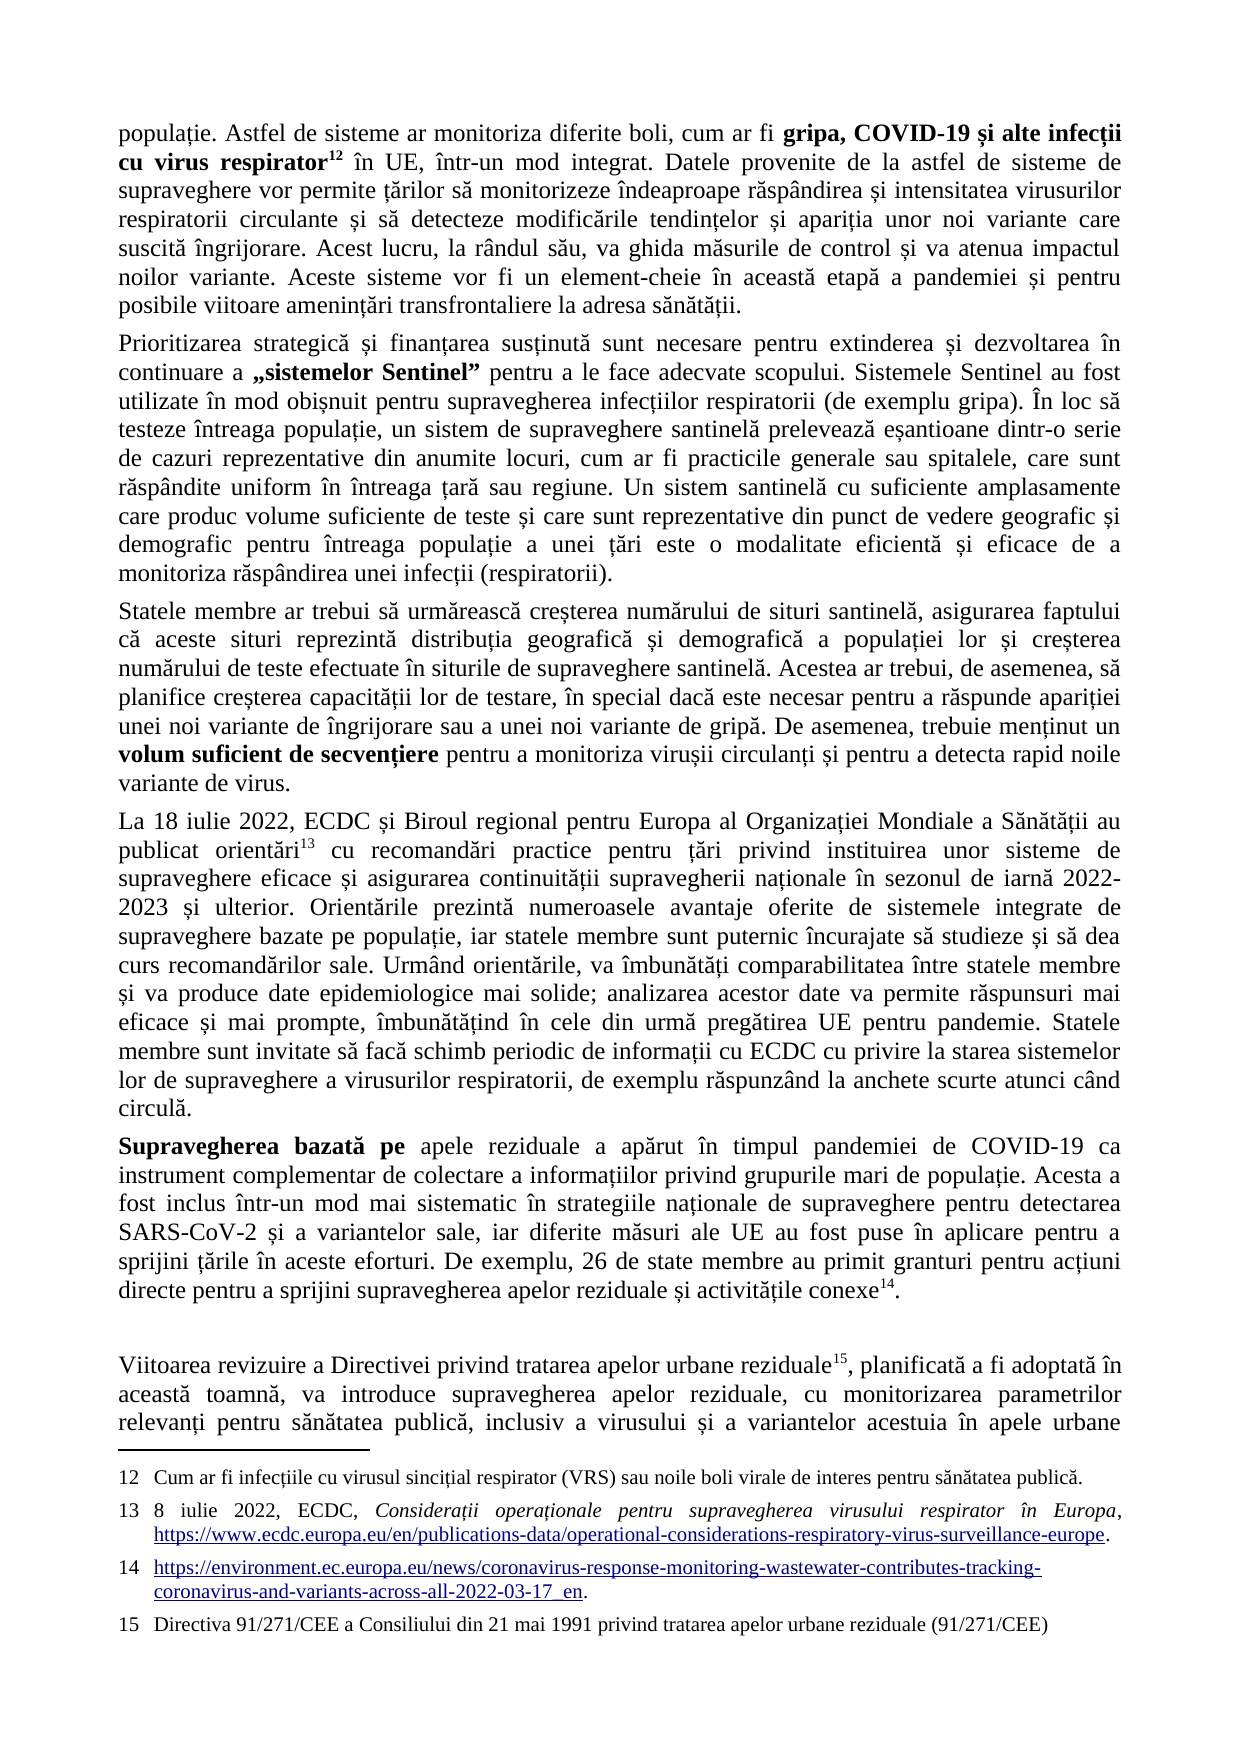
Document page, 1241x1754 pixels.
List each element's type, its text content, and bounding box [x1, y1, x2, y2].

text Prioritizarea strategică și finanțarea susținută sunt necesare pentru extinderea și dezvoltarea în continuare a „sistemelor Sentinel” pentru a le face adecvate scopului. Sistemele Sentinel au fost utilizate în mod obișnuit pentru supravegherea infecțiilor respiratorii (de exemplu gripa). În loc să testeze întreaga populație, un sistem de supraveghere santinelă prelevează eșantioane dintr-o serie de cazuri reprezentative din anumite locuri, cum ar fi practicile generale sau spitalele, care sunt răspândite uniform în întreaga țară sau regiune. Un sistem santinelă cu suficiente amplasamente care produc volume suficiente de teste și care sunt reprezentative din punct de vedere geografic și demografic pentru întreaga populație a unei țări este o modalitate eficientă și eficace de a monitoriza răspândirea unei infecții (respiratorii). [118, 328, 1122, 587]
text https://environment.ec.europa.eu/news/coronavirus-response-monitoring-wastewater-contributes-tracking-coronavirus-and-variants-across-all-2022-03-17_en. [118, 1555, 1122, 1603]
text populație. Astfel de sisteme ar monitoriza diferite boli, cum ar fi gripa, COVID-19 și alte infecții cu virus respirator în UE, într-un mod integrat. Datele provenite de la astfel de sisteme de supraveghere vor permite țărilor să monitorizeze îndeaproape răspândirea și intensitatea virusurilor respiratorii circulante și să detecteze modificările tendințelor și apariția unor noi variante care suscită îngrijorare. Acest lucru, la rândul său, va ghida măsurile de control și va atenua impactul noilor variante. Aceste sisteme vor fi un element-cheie în această etapă a pandemiei și pentru posibile viitoare amenințări transfrontaliere la adresa sănătății. [118, 118, 1122, 319]
text Viitoarea revizuire a Directivei privind tratarea apelor urbane reziduale, planificată a fi adoptată în această toamnă, va introduce supravegherea apelor reziduale, cu monitorizarea parametrilor relevanți pentru sănătatea publică, inclusiv a virusului și a variantelor acestuia în apele urbane [118, 1350, 1122, 1436]
text Directiva 91/271/CEE a Consiliului din 21 mai 1991 privind tratarea apelor urbane reziduale (91/271/CEE) [118, 1612, 1122, 1636]
text La 18 iulie 2022, ECDC și Biroul regional pentru Europa al Organizației Mondiale a Sănătății au publicat orientări cu recomandări practice pentru țări privind instituirea unor sisteme de supraveghere eficace și asigurarea continuității supravegherii naționale în sezonul de iarnă 2022-2023 și ulterior. Orientările prezintă numeroasele avantaje oferite de sistemele integrate de supraveghere bazate pe populație, iar statele membre sunt puternic încurajate să studieze și să dea curs recomandărilor sale. Urmând orientările, va îmbunătăți comparabilitatea între statele membre și va produce date epidemiologice mai solide; analizarea acestor date va permite răspunsuri mai eficace și mai prompte, îmbunătățind în cele din urmă pregătirea UE pentru pandemie. Statele membre sunt invitate să facă schimb periodic de informații cu ECDC cu privire la starea sistemelor lor de supraveghere a virusurilor respiratorii, de exemplu răspunzând la anchete scurte atunci când circulă. [118, 806, 1122, 1122]
text Statele membre ar trebui să urmărească creșterea numărului de situri santinelă, asigurarea faptului că aceste situri reprezintă distribuția geografică și demografică a populației lor și creșterea numărului de teste efectuate în siturile de supraveghere santinelă. Acestea ar trebui, de asemenea, să planifice creșterea capacității lor de testare, în special dacă este necesar pentru a răspunde apariției unei noi variante de îngrijorare sau a unei noi variante de gripă. De asemenea, trebuie menținut un volum suficient de secvențiere pentru a monitoriza virușii circulanți și pentru a detecta rapid noile variante de virus. [118, 596, 1122, 797]
text Cum ar fi infecțiile cu virusul sincițial respirator (VRS) sau noile boli virale de interes pentru sănătatea publică. [118, 1465, 1122, 1489]
text 8 iulie 2022, ECDC, Considerații operaționale pentru supravegherea virusului respirator în Europa, https://www.ecdc.europa.eu/en/publications-data/operational-considerations-respiratory-virus-surveillance-europe. [118, 1498, 1122, 1546]
text Supravegherea bazată pe apele reziduale a apărut în timpul pandemiei de COVID-19 ca instrument complementar de colectare a informațiilor privind grupurile mari de populație. Acesta a fost inclus într-un mod mai sistematic în strategiile naționale de supraveghere pentru detectarea SARS-CoV-2 și a variantelor sale, iar diferite măsuri ale UE au fost puse în aplicare pentru a sprijini țările în aceste eforturi. De exemplu, 26 de state membre au primit granturi pentru acțiuni directe pentru a sprijini supravegherea apelor reziduale și activitățile conexe. [118, 1131, 1122, 1303]
